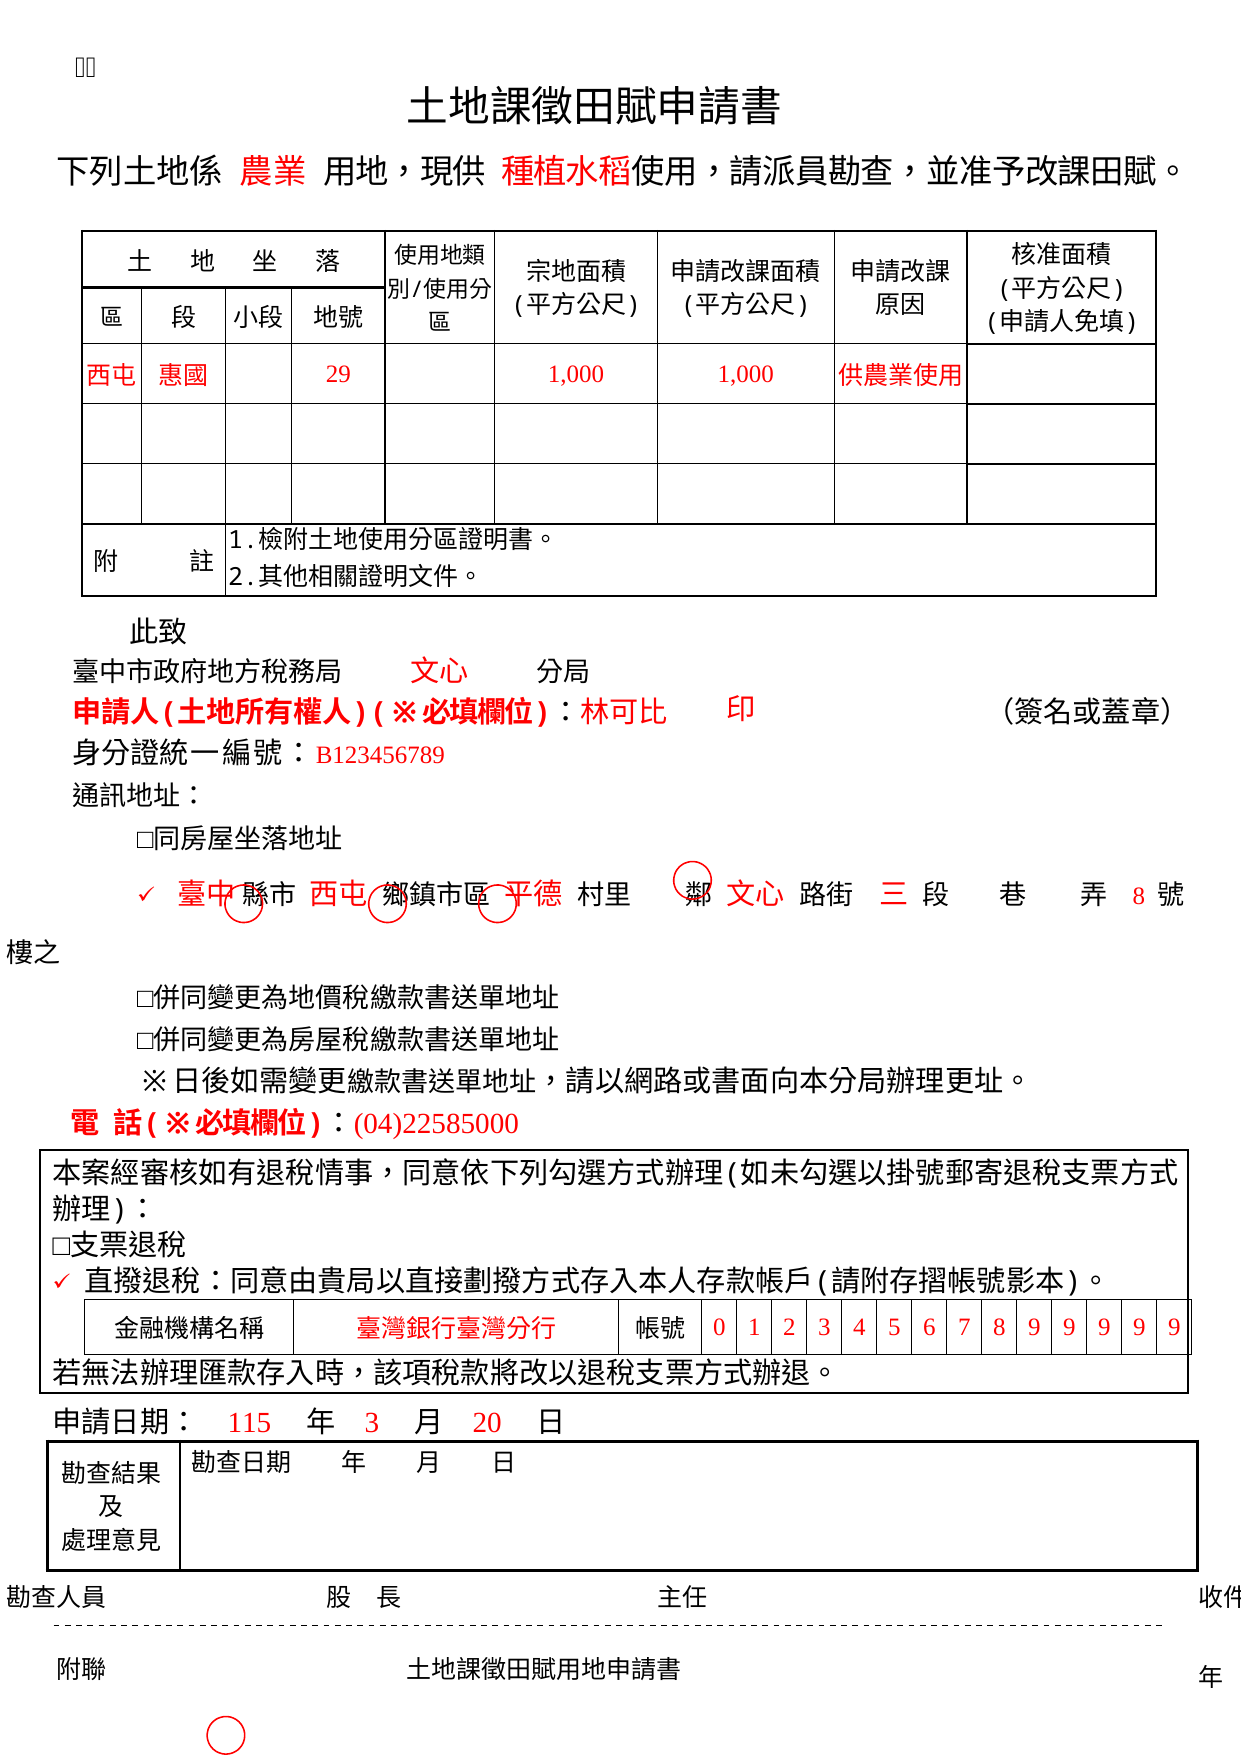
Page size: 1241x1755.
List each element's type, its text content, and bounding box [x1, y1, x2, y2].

table_header 使用地類 別/使用分區 [386, 232, 494, 343]
text 臺中市政府地方稅務局 文心 分局 [6, 651, 1201, 689]
table_cell 附 註 [83, 525, 225, 594]
table_cell [226, 404, 291, 463]
table_header 2 [772, 1300, 806, 1353]
table_cell [658, 404, 834, 463]
table_header 土 地 坐 落 [83, 232, 384, 286]
table_cell [226, 464, 291, 523]
text 申請人(土地所有權人)(※必填欄位)：林可比 印 （簽名或蓋章） [6, 689, 1201, 731]
table_header 7 [947, 1300, 981, 1353]
text 土地課徵田賦申請書 [6, 83, 1182, 131]
subtitle □支票退稅 [52, 1227, 1009, 1263]
text ※日後如需變更繳款書送單地址，請以網路或書面向本分局辦理更址。 [6, 1058, 1201, 1099]
subtitle [1189, 1154, 1201, 1227]
text 附聯 土地課徵田賦用地申請書 [56, 1649, 931, 1685]
table_header 金融機構名稱 [85, 1300, 293, 1353]
table_header 申請改課面積 (平方公尺) [658, 232, 834, 343]
subtitle 若無法辦理匯款存入時，該項稅款將改以退稅支票方式辦退。 [52, 1354, 1187, 1391]
table_header 3 [807, 1300, 841, 1353]
table_cell [226, 344, 291, 403]
text □併同變更為房屋稅繳款書送單地址 [6, 1016, 1201, 1058]
table_cell 小段 [226, 289, 291, 343]
table_header 9 [1122, 1300, 1156, 1353]
table_cell [835, 464, 966, 523]
table_cell 29 [292, 344, 384, 403]
table_header 9 [1087, 1300, 1121, 1353]
text 收件： 年 月 日 第 號 臺中市政府地方稅務局 分局 [1199, 1578, 1241, 1694]
table_cell [386, 344, 494, 403]
text  臺中 縣市 西屯 鄉鎮市區 平德 村里 鄰 文心 路街 三 段 巷 弄 8 號 樓之 [6, 858, 1201, 974]
table_header 1 [737, 1300, 771, 1353]
table_cell [968, 345, 1155, 403]
text 電 話(※必填欄位)：(04)22585000 [52, 1099, 1201, 1142]
table_header 勘查日期 年 月 日 [181, 1443, 1196, 1569]
table_cell 1.檢附土地使用分區證明書。 2.其他相關證明文件。 [226, 525, 1155, 594]
subtitle 申請日期： 115 年 3 月 20 日 [52, 1403, 1009, 1439]
text □併同變更為地價稅繳款書送單地址 [6, 974, 1201, 1016]
table_header 臺灣銀行臺灣分行 [294, 1300, 618, 1353]
table_header 帳號 [619, 1300, 701, 1353]
table_cell 西屯 [83, 344, 141, 403]
table_cell 1,000 [495, 344, 657, 403]
table_cell [658, 464, 834, 523]
subtitle  直撥退稅：同意由貴局以直接劃撥方式存入本人存款帳戶(請附存摺帳號影本)。 [52, 1263, 1187, 1299]
table_header 9 [1157, 1300, 1187, 1353]
table_cell [968, 405, 1155, 463]
table_cell [142, 404, 225, 463]
text 下列土地係 農業 用地，現供 種植水稻使用，請派員勘查，並准予改課田賦。 [56, 145, 1201, 193]
table_cell 惠國 [142, 344, 225, 403]
table_cell 地號 [292, 289, 384, 343]
table_cell [386, 404, 494, 463]
text 通訊地址： [6, 772, 1201, 814]
table_header 6 [912, 1300, 946, 1353]
table_cell [83, 464, 141, 523]
table_cell [83, 404, 141, 463]
table_cell [292, 464, 384, 523]
table_header 宗地面積 (平方公尺) [495, 232, 657, 343]
table_header 0 [702, 1300, 736, 1353]
table_cell [386, 464, 494, 523]
table_header 5 [877, 1300, 911, 1353]
table_header 申請改課 原因 [835, 232, 966, 343]
table_cell [495, 464, 657, 523]
table_cell [292, 404, 384, 463]
table_cell [142, 464, 225, 523]
table_header 9 [1052, 1300, 1086, 1353]
subtitle  [75, 58, 1201, 83]
text □同房屋坐落地址 [6, 814, 1201, 858]
subtitle 此致 [129, 609, 1201, 651]
table_header 核准面積 (平方公尺) (申請人免填) [968, 232, 1155, 343]
table_cell [495, 404, 657, 463]
table_header 勘查結果 及 處理意見 [49, 1443, 179, 1569]
table_cell [835, 404, 966, 463]
table_cell 區 [83, 289, 141, 343]
text 身分證統一編號：B123456789 [6, 731, 1201, 772]
text 勘查人員 股 長 主任 [6, 1578, 931, 1614]
table_cell [968, 465, 1155, 523]
table_cell 1,000 [658, 344, 834, 403]
table_cell 供農業使用 [835, 344, 966, 403]
table_cell 段 [142, 289, 225, 343]
table_header 9 [1017, 1300, 1051, 1353]
table_header 8 [982, 1300, 1016, 1353]
table_header 4 [842, 1300, 876, 1353]
subtitle 本案經審核如有退稅情事，同意依下列勾選方式辦理(如未勾選以掛號郵寄退稅支票方式辦理)： [52, 1154, 1187, 1227]
